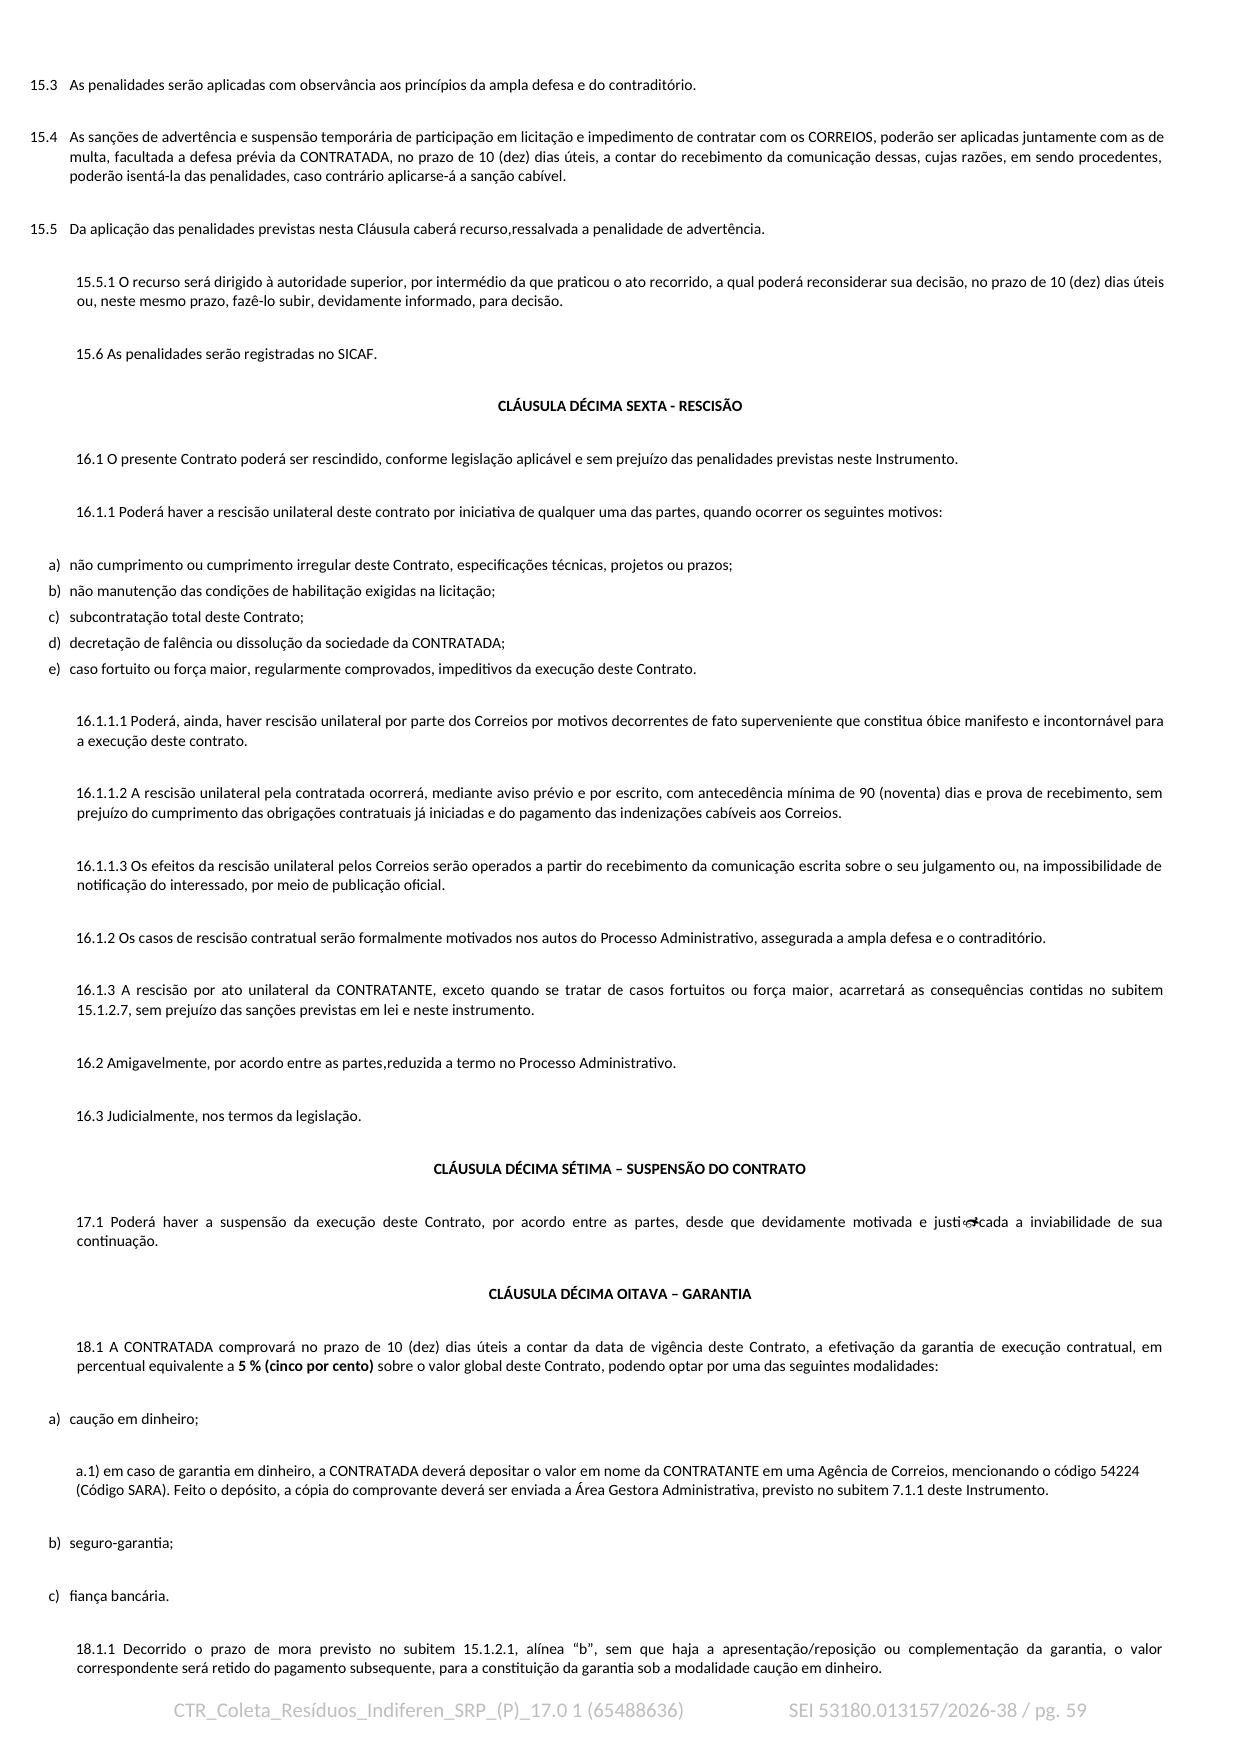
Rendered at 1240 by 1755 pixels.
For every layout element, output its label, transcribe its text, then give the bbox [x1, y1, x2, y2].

list caso fortuito ou força maior, regularmente comprovados, impeditivos da execução deste Contrato. [48, 659, 1165, 678]
text 16.1.1.3 Os efeitos da rescisão unilateral pelos Correios serão operados a partir do recebimento da comunicação escrita sobre o seu julgamento ou, na impossibilidade de notificação do interessado, por meio de publicação oficial. [76, 856, 1165, 894]
text 15.6 As penalidades serão registradas no SICAF. [76, 344, 1165, 363]
text 16.1.1.2 A rescisão unilateral pela contratada ocorrerá, mediante aviso prévio e por escrito, com antecedência mínima de 90 (noventa) dias e prova de recebimento, sem prejuízo do cumprimento das obrigações contratuais já iniciadas e do pagamento das indenizações cabíveis aos Correios. [76, 784, 1165, 822]
text 16.1.1.1 Poderá, ainda, haver rescisão unilateral por parte dos Correios por motivos decorrentes de fato superveniente que constitua óbice manifesto e incontornável para a execução deste contrato. [76, 712, 1165, 750]
list As penalidades serão aplicadas com observância aos princípios da ampla defesa e do contraditório. [29, 75, 1165, 94]
list Da aplicação das penalidades previstas nesta Cláusula caberá recurso,ressalvada a penalidade de advertência. [29, 219, 1165, 238]
list seguro-garantia; [48, 1533, 1165, 1552]
text 16.1.3 A rescisão por ato unilateral da CONTRATANTE, exceto quando se tratar de casos fortuitos ou força maior, acarretará as consequências contidas no subitem 15.1.2.7, sem prejuízo das sanções previstas em lei e neste instrumento. [76, 981, 1165, 1019]
text CLÁUSULA DÉCIMA OITAVA – GARANTIA [70, 1284, 1170, 1303]
text CLÁUSULA DÉCIMA SEXTA - RESCISÃO [70, 397, 1170, 416]
list As sanções de advertência e suspensão temporária de participação em licitação e impedimento de contratar com os CORREIOS, poderão ser aplicadas juntamente com as de multa, facultada a defesa prévia da CONTRATADA, no prazo de 10 (dez) dias úteis, a contar do recebimento da comunicação dessas, cujas razões, em sendo procedentes, poderão isentá-la das penalidades, caso contrário aplicarse-á a sanção cabível. [29, 128, 1165, 186]
text 16.1.1 Poderá haver a rescisão unilateral deste contrato por iniciativa de qualquer uma das partes, quando ocorrer os seguintes motivos: [76, 502, 1165, 521]
list não cumprimento ou cumprimento irregular deste Contrato, especificações técnicas, projetos ou prazos; [48, 555, 1165, 574]
list caução em dinheiro; [48, 1409, 1165, 1428]
text 16.1 O presente Contrato poderá ser rescindido, conforme legislação aplicável e sem prejuízo das penalidades previstas neste Instrumento. [76, 449, 1165, 468]
list fiança bancária. [48, 1586, 1165, 1605]
list subcontratação total deste Contrato; [48, 607, 1165, 626]
list decretação de falência ou dissolução da sociedade da CONTRATADA; [48, 633, 1165, 652]
text 18.1 A CONTRATADA comprovará no prazo de 10 (dez) dias úteis a contar da data de vigência deste Contrato, a efetivação da garantia de execução contratual, em percentual equivalente a 5 % (cinco por cento) sobre o valor global deste Contrato, podendo optar por uma das seguintes modalidades: [76, 1337, 1165, 1375]
text 18.1.1 Decorrido o prazo de mora previsto no subitem 15.1.2.1, alínea “b”, sem que haja a apresentação/reposição ou complementação da garantia, o valor correspondente será retido do pagamento subsequente, para a constituição da garantia sob a modalidade caução em dinheiro. [76, 1639, 1165, 1677]
text 15.5.1 O recurso será dirigido à autoridade superior, por intermédio da que praticou o ato recorrido, a qual poderá reconsiderar sua decisão, no prazo de 10 (dez) dias úteis ou, neste mesmo prazo, fazê-lo subir, devidamente informado, para decisão. [76, 272, 1165, 310]
text CLÁUSULA DÉCIMA SÉTIMA – SUSPENSÃO DO CONTRATO [70, 1159, 1169, 1178]
text 16.3 Judicialmente, nos termos da legislação. [76, 1107, 1165, 1126]
text 16.1.2 Os casos de rescisão contratual serão formalmente motivados nos autos do Processo Administrativo, assegurada a ampla defesa e o contraditório. [76, 928, 1165, 947]
text 16.2 Amigavelmente, por acordo entre as partes,reduzida a termo no Processo Administrativo. [76, 1053, 1165, 1073]
list não manutenção das condições de habilitação exigidas na licitação; [48, 581, 1165, 600]
text a.1) em caso de garantia em dinheiro, a CONTRATADA deverá depositar o valor em nome da CONTRATANTE em uma Agência de Correios, mencionando o código 54224 (Código SARA). Feito o depósito, a cópia do comprovante deverá ser enviada a Área Gestora Administrativa, previsto no subitem 7.1.1 deste Instrumento. [76, 1462, 1171, 1499]
text 17.1 Poderá haver a suspensão da execução deste Contrato, por acordo entre as partes, desde que devidamente motivada e justicada a inviabilidade de sua continuação. [76, 1212, 1165, 1251]
